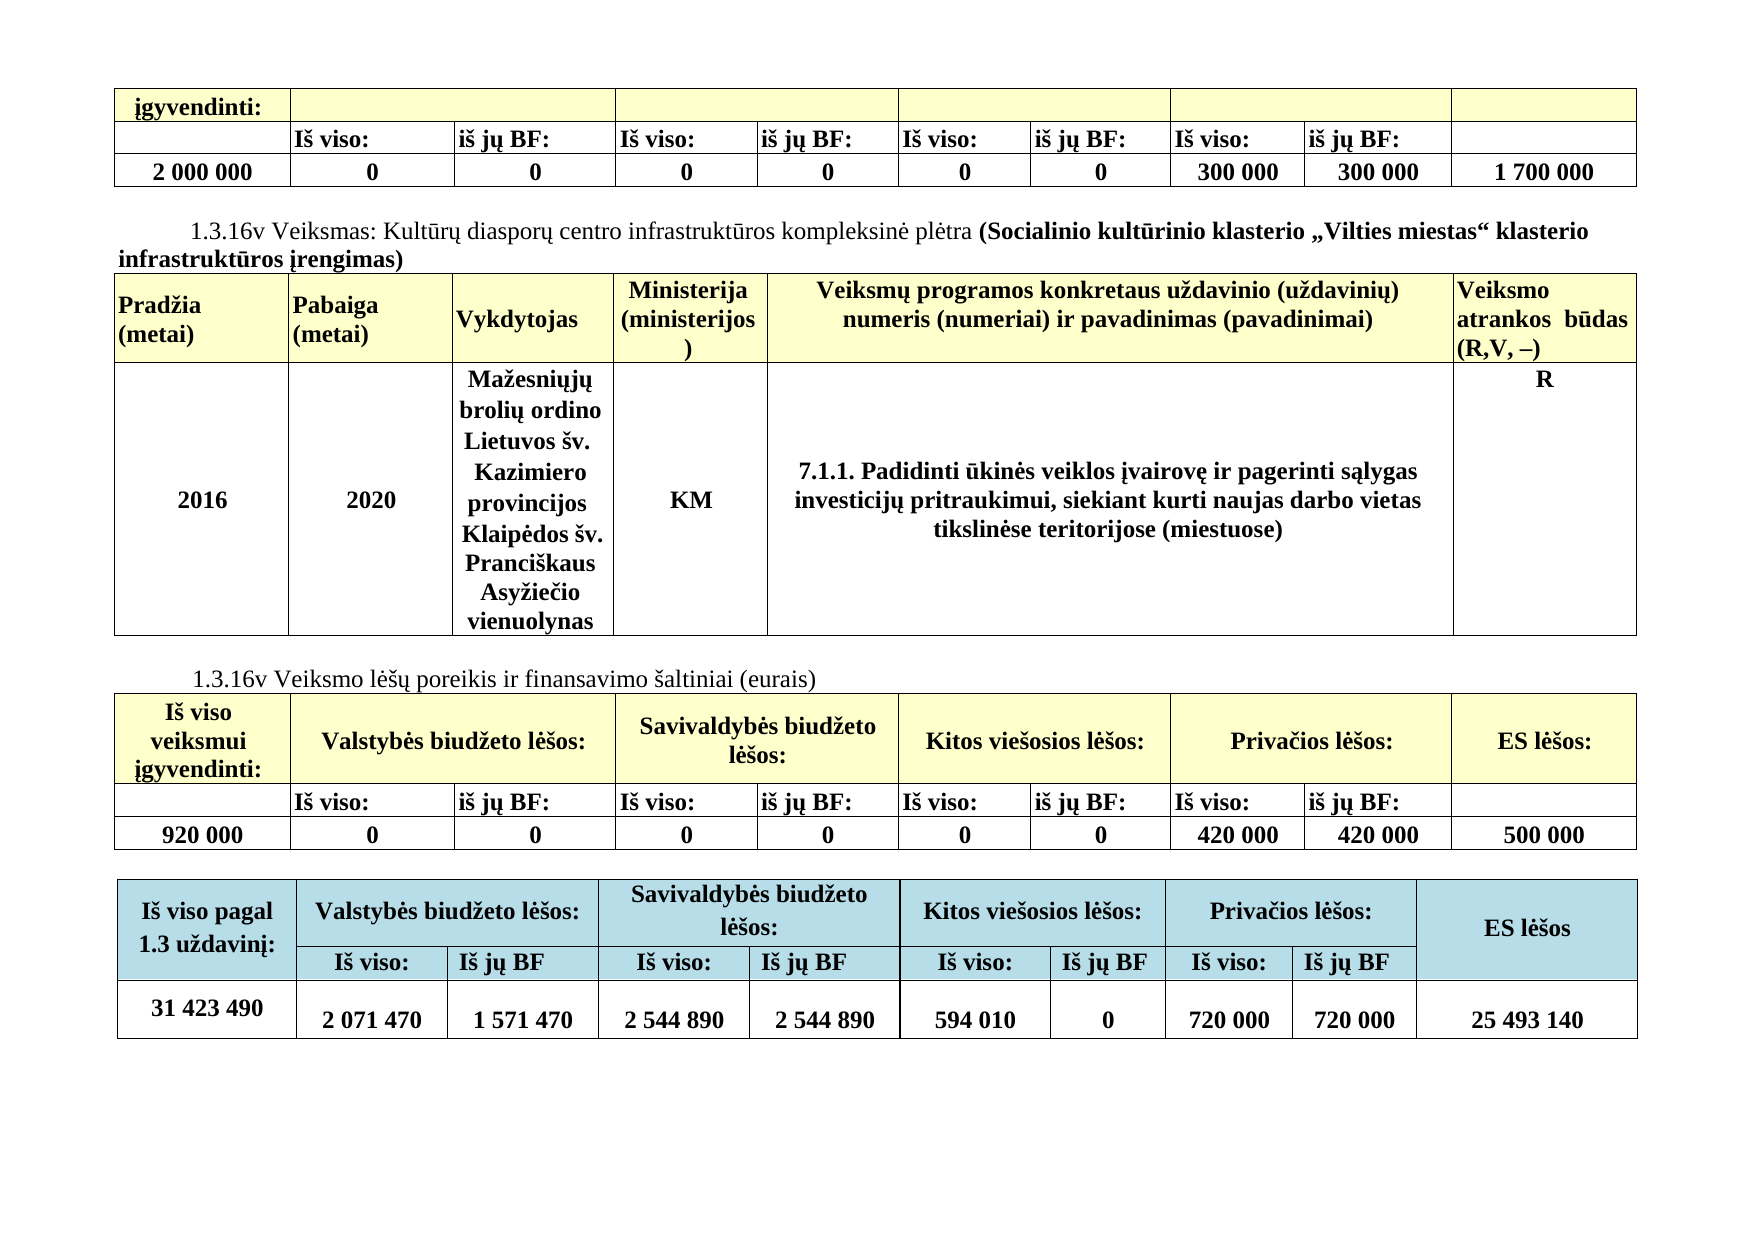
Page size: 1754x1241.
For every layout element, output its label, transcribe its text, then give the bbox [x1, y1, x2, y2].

table_header Kitos viešosios lėšos: [899, 694, 1170, 783]
table_cell 0 [1031, 154, 1170, 186]
table_cell 2 544 890 [750, 981, 899, 1038]
text 1.3.16v Veiksmas: Kultūrų diasporų centro infrastruktūros kompleksinė plėtra (Socialinio kultūrinio klasterio „Vilties miestas“ klasterio infrastruktūros įrengimas) [118, 216, 1636, 273]
table_cell Iš viso: [899, 784, 1030, 816]
table_cell Iš jų BF [1293, 947, 1416, 979]
table_cell 420 000 [1171, 817, 1304, 849]
table_cell iš jų BF: [455, 784, 615, 816]
table_header Savivaldybės biudžeto lėšos: [599, 880, 899, 946]
table_cell [115, 784, 290, 816]
table_cell 0 [455, 817, 615, 849]
table_cell Iš jų BF [1051, 947, 1165, 979]
table_cell R [1454, 363, 1636, 634]
table_cell 0 [1051, 981, 1165, 1038]
table_header ES lėšos [1417, 880, 1637, 979]
table_cell 2 071 470 [297, 981, 447, 1038]
table_cell 2 000 000 [115, 154, 290, 186]
table_header Ministerija (ministerijos) [614, 274, 767, 362]
table_header Iš viso veiksmui įgyvendinti: [115, 694, 290, 783]
table_cell 0 [758, 817, 898, 849]
table_cell 1 700 000 [1452, 154, 1636, 186]
table_cell 25 493 140 [1417, 981, 1637, 1038]
table_cell 0 [455, 154, 615, 186]
table_header [1171, 89, 1451, 121]
table_header Privačios lėšos: [1166, 880, 1416, 946]
table_cell 2016 [115, 363, 288, 634]
table_cell 300 000 [1171, 154, 1304, 186]
table_cell iš jų BF: [455, 122, 615, 153]
table_cell 920 000 [115, 817, 290, 849]
table_cell iš jų BF: [1031, 122, 1170, 153]
table_cell 1 571 470 [448, 981, 598, 1038]
table_cell 420 000 [1305, 817, 1451, 849]
table_cell Iš viso: [599, 947, 749, 979]
table_cell Iš viso: [291, 122, 454, 153]
table_header įgyvendinti: [115, 89, 290, 121]
table_cell 0 [899, 817, 1030, 849]
table_cell 0 [291, 154, 454, 186]
table_cell iš jų BF: [758, 784, 898, 816]
table_cell 0 [1031, 817, 1170, 849]
table_cell 0 [616, 154, 757, 186]
table_cell [115, 122, 290, 153]
table_header Iš viso pagal 1.3 uždavinį: [118, 880, 296, 979]
table_header [291, 89, 615, 121]
table_header [616, 89, 898, 121]
table_cell 2 544 890 [599, 981, 749, 1038]
table_header Veiksmo atrankos būdas (R,V, –) [1454, 274, 1636, 362]
table_header Vykdytojas [453, 274, 613, 362]
table_cell iš jų BF: [1031, 784, 1170, 816]
table_cell Iš viso: [1171, 122, 1304, 153]
table_cell iš jų BF: [758, 122, 898, 153]
table_cell 594 010 [901, 981, 1050, 1038]
table_cell 720 000 [1293, 981, 1416, 1038]
table_cell 720 000 [1166, 981, 1292, 1038]
table_header Kitos viešosios lėšos: [901, 880, 1165, 946]
table_header [899, 89, 1170, 121]
table_cell iš jų BF: [1305, 784, 1451, 816]
table_cell 0 [291, 817, 454, 849]
table_cell Iš jų BF [750, 947, 899, 979]
table_header Pradžia (metai) [115, 274, 288, 362]
table_header Pabaiga (metai) [289, 274, 452, 362]
table_cell Iš viso: [899, 122, 1030, 153]
table_header Valstybės biudžeto lėšos: [291, 694, 615, 783]
table_cell 2020 [289, 363, 452, 634]
table_cell Iš viso: [1171, 784, 1304, 816]
table_cell 7.1.1. Padidinti ūkinės veiklos įvairovę ir pagerinti sąlygas investicijų pritraukimui, siekiant kurti naujas darbo vietas tikslinėse teritorijose (miestuose) [768, 363, 1453, 634]
table_header [1452, 89, 1636, 121]
table_header Savivaldybės biudžeto lėšos: [616, 694, 898, 783]
table_cell Iš viso: [291, 784, 454, 816]
table_cell 0 [758, 154, 898, 186]
table_cell 31 423 490 [118, 981, 296, 1038]
table_cell 300 000 [1305, 154, 1451, 186]
table_cell [1452, 784, 1636, 816]
table_header Valstybės biudžeto lėšos: [297, 880, 598, 946]
table_cell Iš viso: [616, 122, 757, 153]
table_cell iš jų BF: [1305, 122, 1451, 153]
table_header Privačios lėšos: [1171, 694, 1451, 783]
table_header ES lėšos: [1452, 694, 1636, 783]
text 1.3.16v Veiksmo lėšų poreikis ir finansavimo šaltiniai (eurais) [117, 664, 1636, 693]
table_cell Mažesniųjų brolių ordino Lietuvos šv. Kazimiero provincijos Klaipėdos šv. Pranciškaus Asyžiečio vienuolynas [453, 363, 613, 634]
table_cell 500 000 [1452, 817, 1636, 849]
table_cell [1452, 122, 1636, 153]
table_cell Iš viso: [901, 947, 1050, 979]
table_cell 0 [899, 154, 1030, 186]
table_cell Iš viso: [616, 784, 757, 816]
table_cell KM [614, 363, 767, 634]
table_cell Iš viso: [297, 947, 447, 979]
table_header Veiksmų programos konkretaus uždavinio (uždavinių) numeris (numeriai) ir pavadinimas (pavadinimai) [768, 274, 1453, 362]
table_cell 0 [616, 817, 757, 849]
table_cell Iš jų BF [448, 947, 598, 979]
table_cell Iš viso: [1166, 947, 1292, 979]
